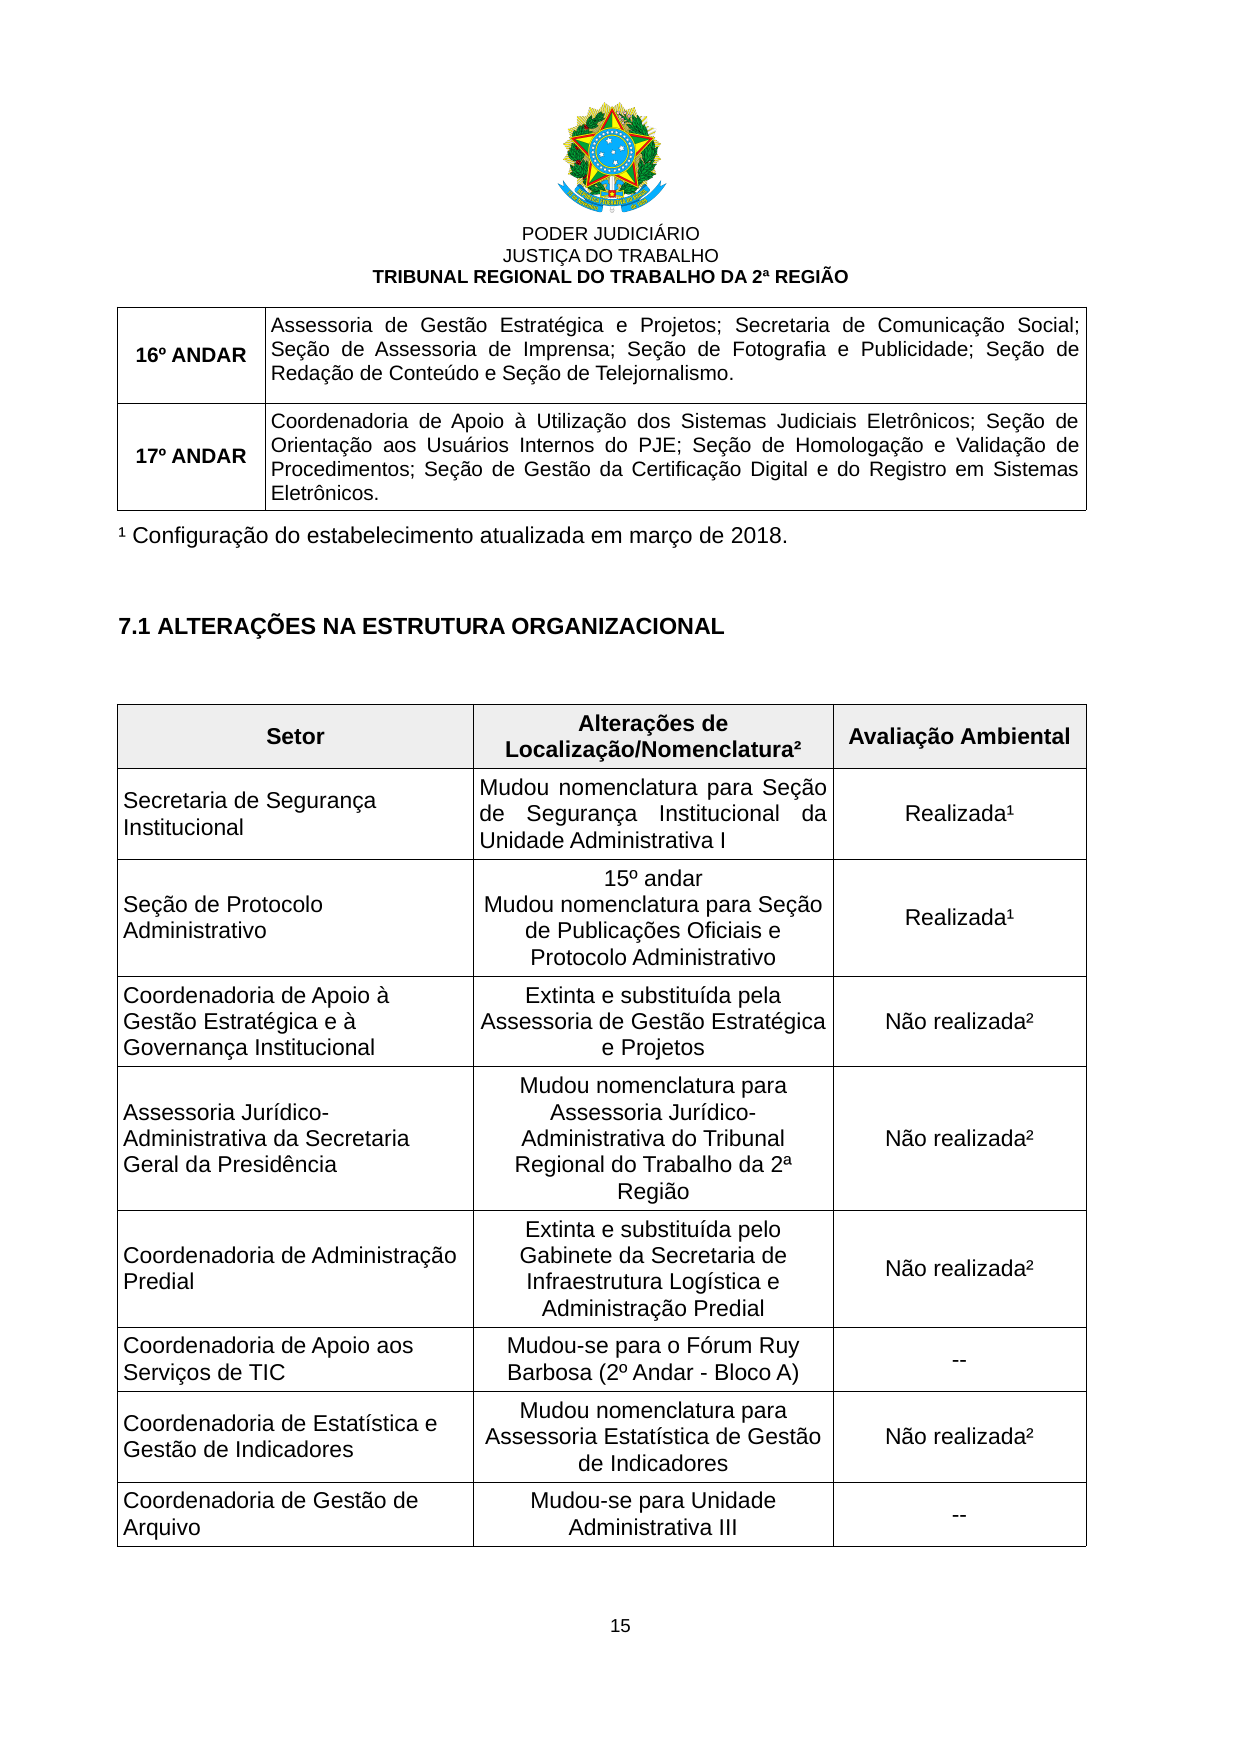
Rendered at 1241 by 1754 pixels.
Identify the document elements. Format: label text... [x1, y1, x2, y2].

table_cell Coordenadoria de Apoio à Gestão Estratégica e à Governança Institucional [118, 977, 473, 1066]
table_cell Extinta e substituída pela Assessoria de Gestão Estratégica e Projetos [474, 977, 833, 1066]
table_cell Não realizada² [834, 1392, 1086, 1482]
table_header Alterações de Localização/Nomenclatura² [474, 705, 833, 768]
table_cell 15º andar Mudou nomenclatura para Seção de Publicações Oficiais e Protocolo Administrativo [474, 860, 833, 976]
table_cell Secretaria de Segurança Institucional [118, 769, 473, 859]
table_cell -- [834, 1328, 1086, 1391]
table_cell -- [834, 1483, 1086, 1546]
table_cell Não realizada² [834, 1067, 1086, 1210]
table_cell Não realizada² [834, 1211, 1086, 1327]
subtitle 7.1 ALTERAÇÕES NA ESTRUTURA ORGANIZACIONAL [118, 613, 1122, 639]
table_cell Não realizada² [834, 977, 1086, 1066]
table_cell Coordenadoria de Gestão de Arquivo [118, 1483, 473, 1546]
table_cell Seção de Protocolo Administrativo [118, 860, 473, 976]
table_cell Mudou-se para Unidade Administrativa III [474, 1483, 833, 1546]
table_cell Realizada¹ [834, 769, 1086, 859]
table_cell Coordenadoria de Apoio aos Serviços de TIC [118, 1328, 473, 1391]
table_cell Realizada¹ [834, 860, 1086, 976]
table_cell Mudou nomenclatura para Assessoria Jurídico-Administrativa do Tribunal Regional do Trabalho da 2ª Região [474, 1067, 833, 1210]
table_cell 17º ANDAR [118, 404, 265, 510]
text ¹ Configuração do estabelecimento atualizada em março de 2018. [118, 522, 1122, 548]
table_header Setor [118, 705, 473, 768]
table_header Avaliação Ambiental [834, 705, 1086, 768]
table_cell Extinta e substituída pelo Gabinete da Secretaria de Infraestrutura Logística e Administração Predial [474, 1211, 833, 1327]
table_cell Mudou nomenclatura para Assessoria Estatística de Gestão de Indicadores [474, 1392, 833, 1482]
table_cell Mudou-se para o Fórum Ruy Barbosa (2º Andar - Bloco A) [474, 1328, 833, 1391]
table_cell Coordenadoria de Administração Predial [118, 1211, 473, 1327]
table_cell Mudou nomenclatura para Seção de Segurança Institucional da Unidade Administrativa I [474, 769, 833, 859]
table_cell Assessoria de Gestão Estratégica e Projetos; Secretaria de Comunicação Social; Seção de Assessoria de Imprensa; Seção de Fotografia e Publicidade; Seção de Redação de Conteúdo e Seção de Telejornalismo. [266, 308, 1086, 403]
table_cell Coordenadoria de Estatística e Gestão de Indicadores [118, 1392, 473, 1482]
table_cell Coordenadoria de Apoio à Utilização dos Sistemas Judiciais Eletrônicos; Seção de Orientação aos Usuários Internos do PJE; Seção de Homologação e Validação de Procedimentos; Seção de Gestão da Certificação Digital e do Registro em Sistemas Eletrônicos. [266, 404, 1086, 510]
table_cell 16º ANDAR [118, 308, 265, 403]
table_cell Assessoria Jurídico-Administrativa da Secretaria Geral da Presidência [118, 1067, 473, 1210]
